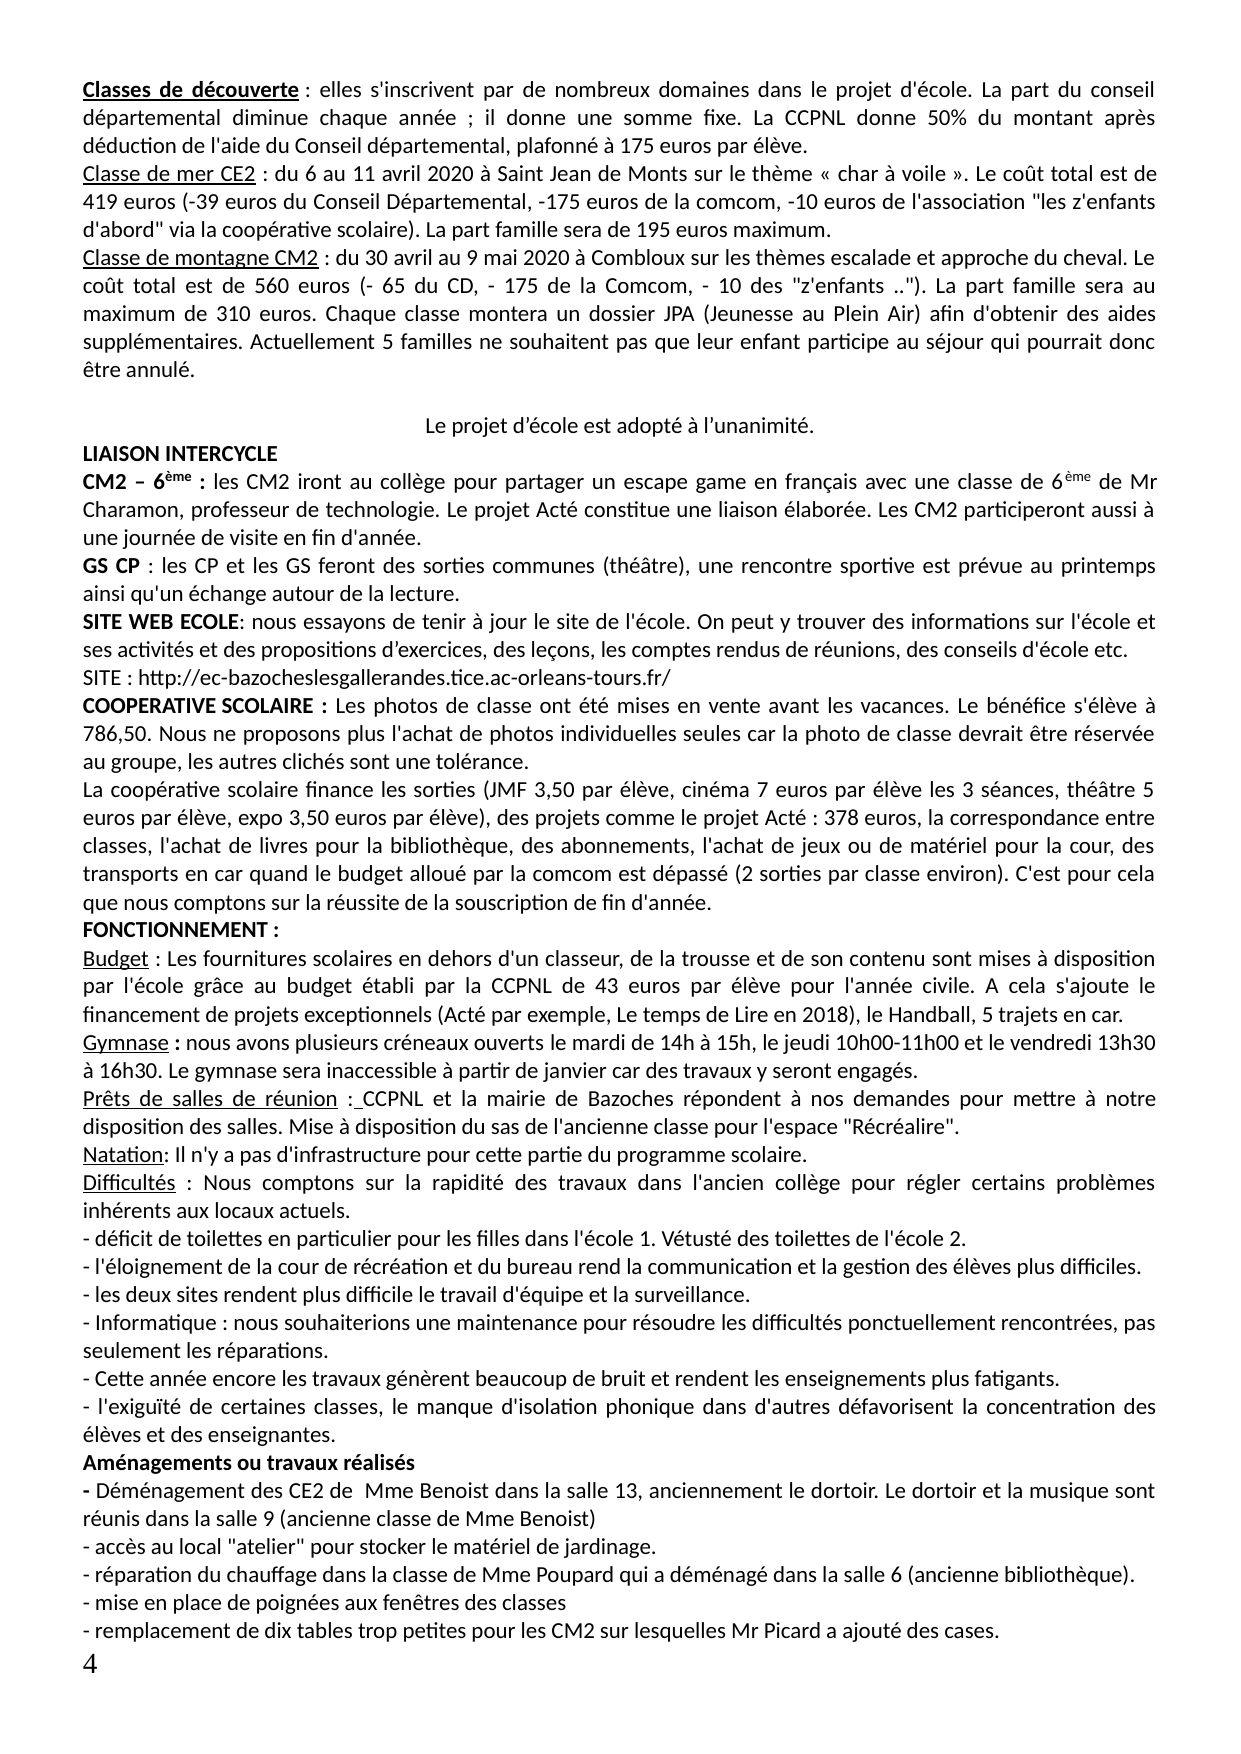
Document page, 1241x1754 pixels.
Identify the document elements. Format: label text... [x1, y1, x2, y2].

text Difficultés : Nous comptons sur la rapidité des travaux dans l'ancien collège pour régler certains problèmes inhérents aux locaux actuels. [83, 1168, 1157, 1224]
text Natation: Il n'y a pas d'infrastructure pour cette partie du programme scolaire. [83, 1140, 1157, 1168]
text La coopérative scolaire finance les sorties (JMF 3,50 par élève, cinéma 7 euros par élève les 3 séances, théâtre 5 euros par élève, expo 3,50 euros par élève), des projets comme le projet Acté : 378 euros, la correspondance entre classes, l'achat de livres pour la bibliothèque, des abonnements, l'achat de jeux ou de matériel pour la cour, des transports en car quand le budget alloué par la comcom est dépassé (2 sorties par classe environ). C'est pour cela que nous comptons sur la réussite de la souscription de fin d'année. [83, 776, 1157, 916]
text - réparation du chauffage dans la classe de Mme Poupard qui a déménagé dans la salle 6 (ancienne bibliothèque). [83, 1560, 1157, 1588]
text - l'exiguïté de certaines classes, le manque d'isolation phonique dans d'autres défavorisent la concentration des élèves et des enseignantes. [83, 1392, 1157, 1448]
text GS CP : les CP et les GS feront des sorties communes (théâtre), une rencontre sportive est prévue au printemps ainsi qu'un échange autour de la lecture. [83, 551, 1157, 607]
text - mise en place de poignées aux fenêtres des classes [83, 1588, 1157, 1616]
text Classe de mer CE2 : du 6 au 11 avril 2020 à Saint Jean de Monts sur le thème « char à voile ». Le coût total est de 419 euros (-39 euros du Conseil Départemental, -175 euros de la comcom, -10 euros de l'association "les z'enfants d'abord" via la coopérative scolaire). La part famille sera de 195 euros maximum. [83, 159, 1157, 243]
text Gymnase : nous avons plusieurs créneaux ouverts le mardi de 14h à 15h, le jeudi 10h00-11h00 et le vendredi 13h30 à 16h30. Le gymnase sera inaccessible à partir de janvier car des travaux y seront engagés. [83, 1028, 1157, 1084]
text LIAISON INTERCYCLE [83, 439, 1157, 467]
text Classes de découverte : elles s'inscrivent par de nombreux domaines dans le projet d'école. La part du conseil départemental diminue chaque année ; il donne une somme fixe. La CCPNL donne 50% du montant après déduction de l'aide du Conseil départemental, plafonné à 175 euros par élève. [83, 75, 1157, 159]
text SITE WEB ECOLE: nous essayons de tenir à jour le site de l'école. On peut y trouver des informations sur l'école et ses activités et des propositions d’exercices, des leçons, les comptes rendus de réunions, des conseils d'école etc. [83, 607, 1157, 663]
text Budget : Les fournitures scolaires en dehors d'un classeur, de la trousse et de son contenu sont mises à disposition par l'école grâce au budget établi par la CCPNL de 43 euros par élève pour l'année civile. A cela s'ajoute le financement de projets exceptionnels (Acté par exemple, Le temps de Lire en 2018), le Handball, 5 trajets en car. [83, 944, 1157, 1028]
text Prêts de salles de réunion : CCPNL et la mairie de Bazoches répondent à nos demandes pour mettre à notre disposition des salles. Mise à disposition du sas de l'ancienne classe pour l'espace "Récréalire". [83, 1084, 1157, 1140]
text - accès au local "atelier" pour stocker le matériel de jardinage. [83, 1532, 1157, 1560]
text - les deux sites rendent plus difficile le travail d'équipe et la surveillance. [83, 1280, 1157, 1308]
text Le projet d’école est adopté à l’unanimité. [83, 411, 1157, 439]
text SITE : http://ec-bazocheslesgallerandes.tice.ac-orleans-tours.fr/ [83, 663, 1157, 691]
text Aménagements ou travaux réalisés [83, 1448, 1157, 1476]
text - Cette année encore les travaux génèrent beaucoup de bruit et rendent les enseignements plus fatigants. [83, 1364, 1157, 1392]
text - déficit de toilettes en particulier pour les filles dans l'école 1. Vétusté des toilettes de l'école 2. [83, 1224, 1157, 1252]
text CM2 – 6ème : les CM2 iront au collège pour partager un escape game en français avec une classe de 6ème de Mr Charamon, professeur de technologie. Le projet Acté constitue une liaison élaborée. Les CM2 participeront aussi à une journée de visite en fin d'année. [83, 467, 1157, 551]
text - remplacement de dix tables trop petites pour les CM2 sur lesquelles Mr Picard a ajouté des cases. [83, 1616, 1157, 1644]
text - Déménagement des CE2 de Mme Benoist dans la salle 13, anciennement le dortoir. Le dortoir et la musique sont réunis dans la salle 9 (ancienne classe de Mme Benoist) [83, 1476, 1157, 1532]
text Classe de montagne CM2 : du 30 avril au 9 mai 2020 à Combloux sur les thèmes escalade et approche du cheval. Le coût total est de 560 euros (- 65 du CD, - 175 de la Comcom, - 10 des "z'enfants .."). La part famille sera au maximum de 310 euros. Chaque classe montera un dossier JPA (Jeunesse au Plein Air) afin d'obtenir des aides supplémentaires. Actuellement 5 familles ne souhaitent pas que leur enfant participe au séjour qui pourrait donc être annulé. [83, 243, 1157, 383]
text - Informatique : nous souhaiterions une maintenance pour résoudre les difficultés ponctuellement rencontrées, pas seulement les réparations. [83, 1308, 1157, 1364]
text FONCTIONNEMENT : [83, 916, 1157, 944]
text COOPERATIVE SCOLAIRE : Les photos de classe ont été mises en vente avant les vacances. Le bénéfice s'élève à 786,50. Nous ne proposons plus l'achat de photos individuelles seules car la photo de classe devrait être réservée au groupe, les autres clichés sont une tolérance. [83, 691, 1157, 776]
text - l'éloignement de la cour de récréation et du bureau rend la communication et la gestion des élèves plus difficiles. [83, 1252, 1157, 1280]
